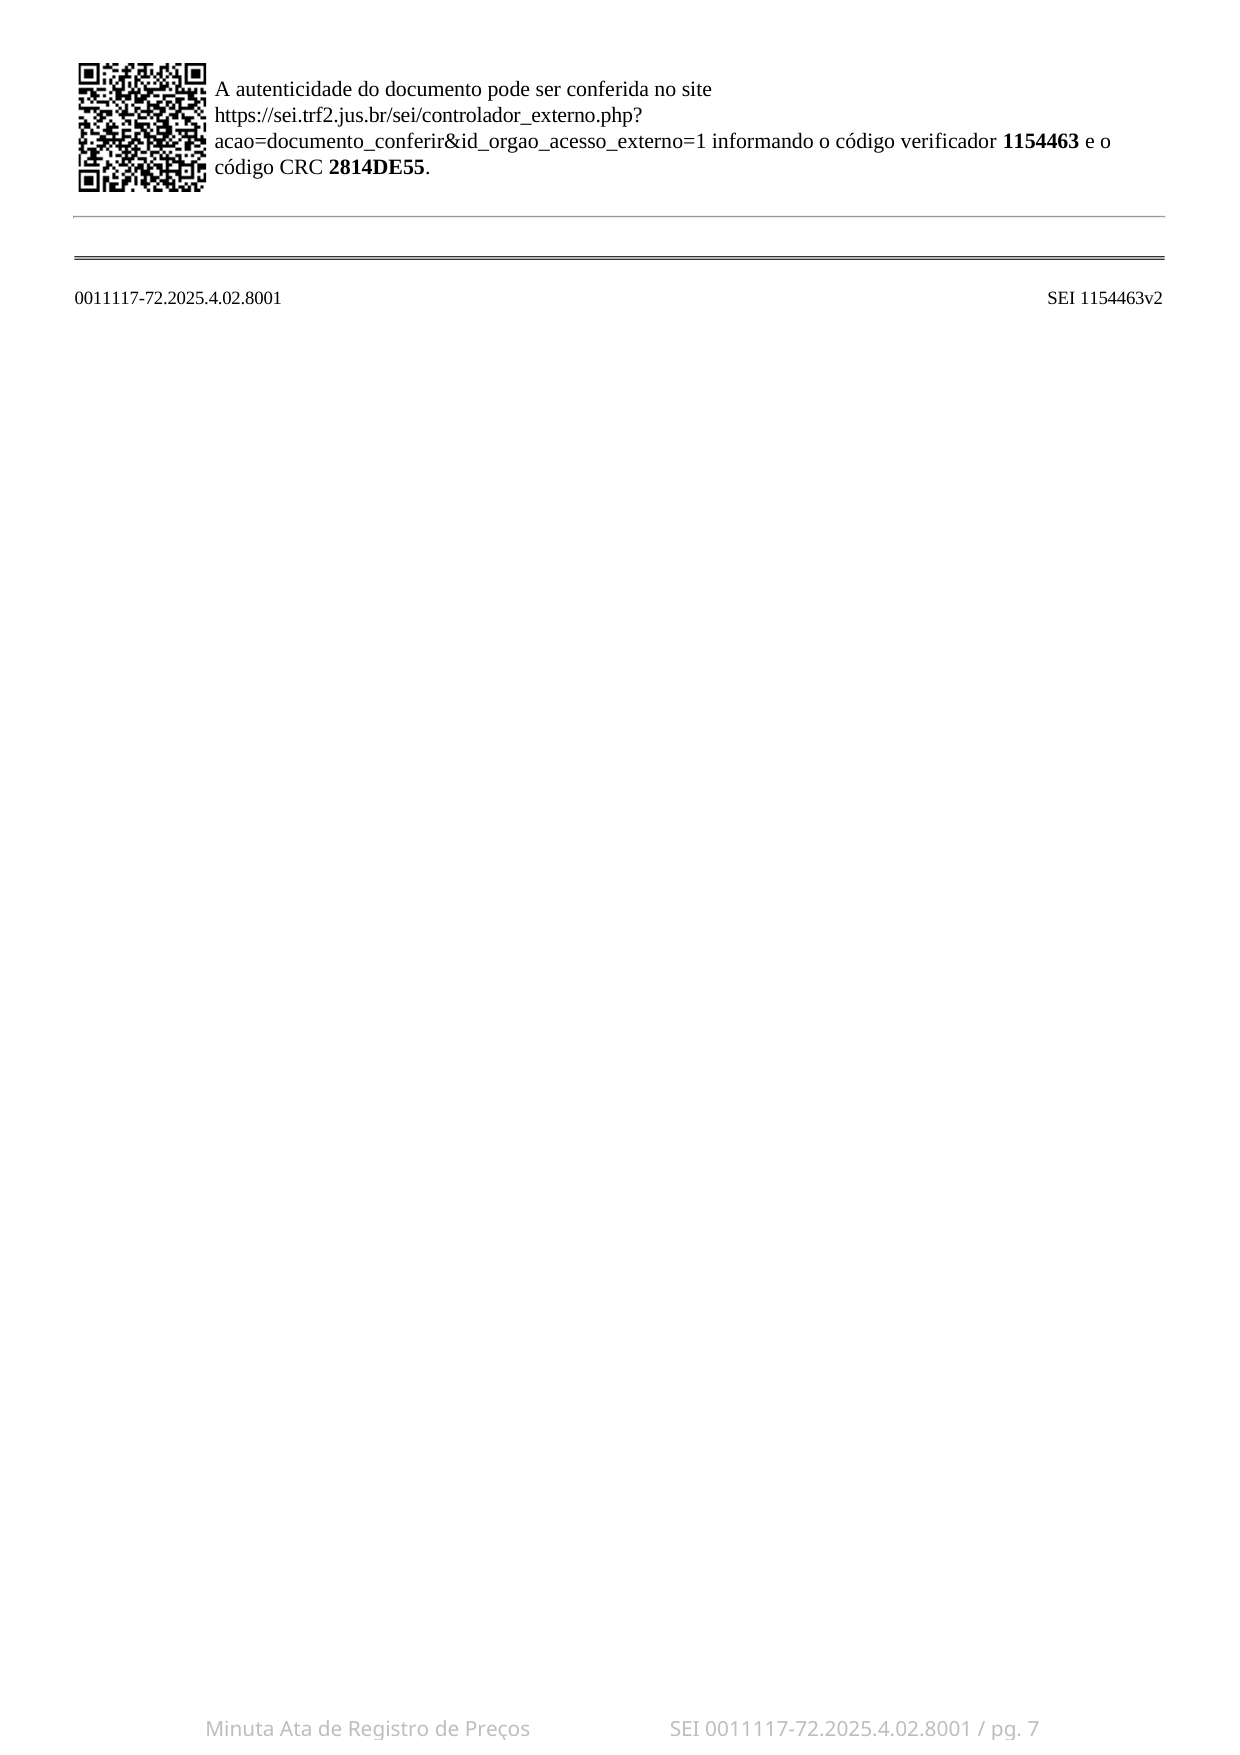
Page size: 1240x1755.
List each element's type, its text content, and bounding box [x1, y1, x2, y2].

text 0011117-72.2025.4.02.8001 SEI 1154463v2 [74, 287, 1181, 308]
text A autenticidade do documento pode ser conferida no site https://sei.trf2.jus.br/sei/controlador_externo.php? acao=documento_conferir&id_orgao_acesso_externo=1 informando o código verificador 1154463 e o código CRC 2814DE55. [214, 76, 1134, 179]
